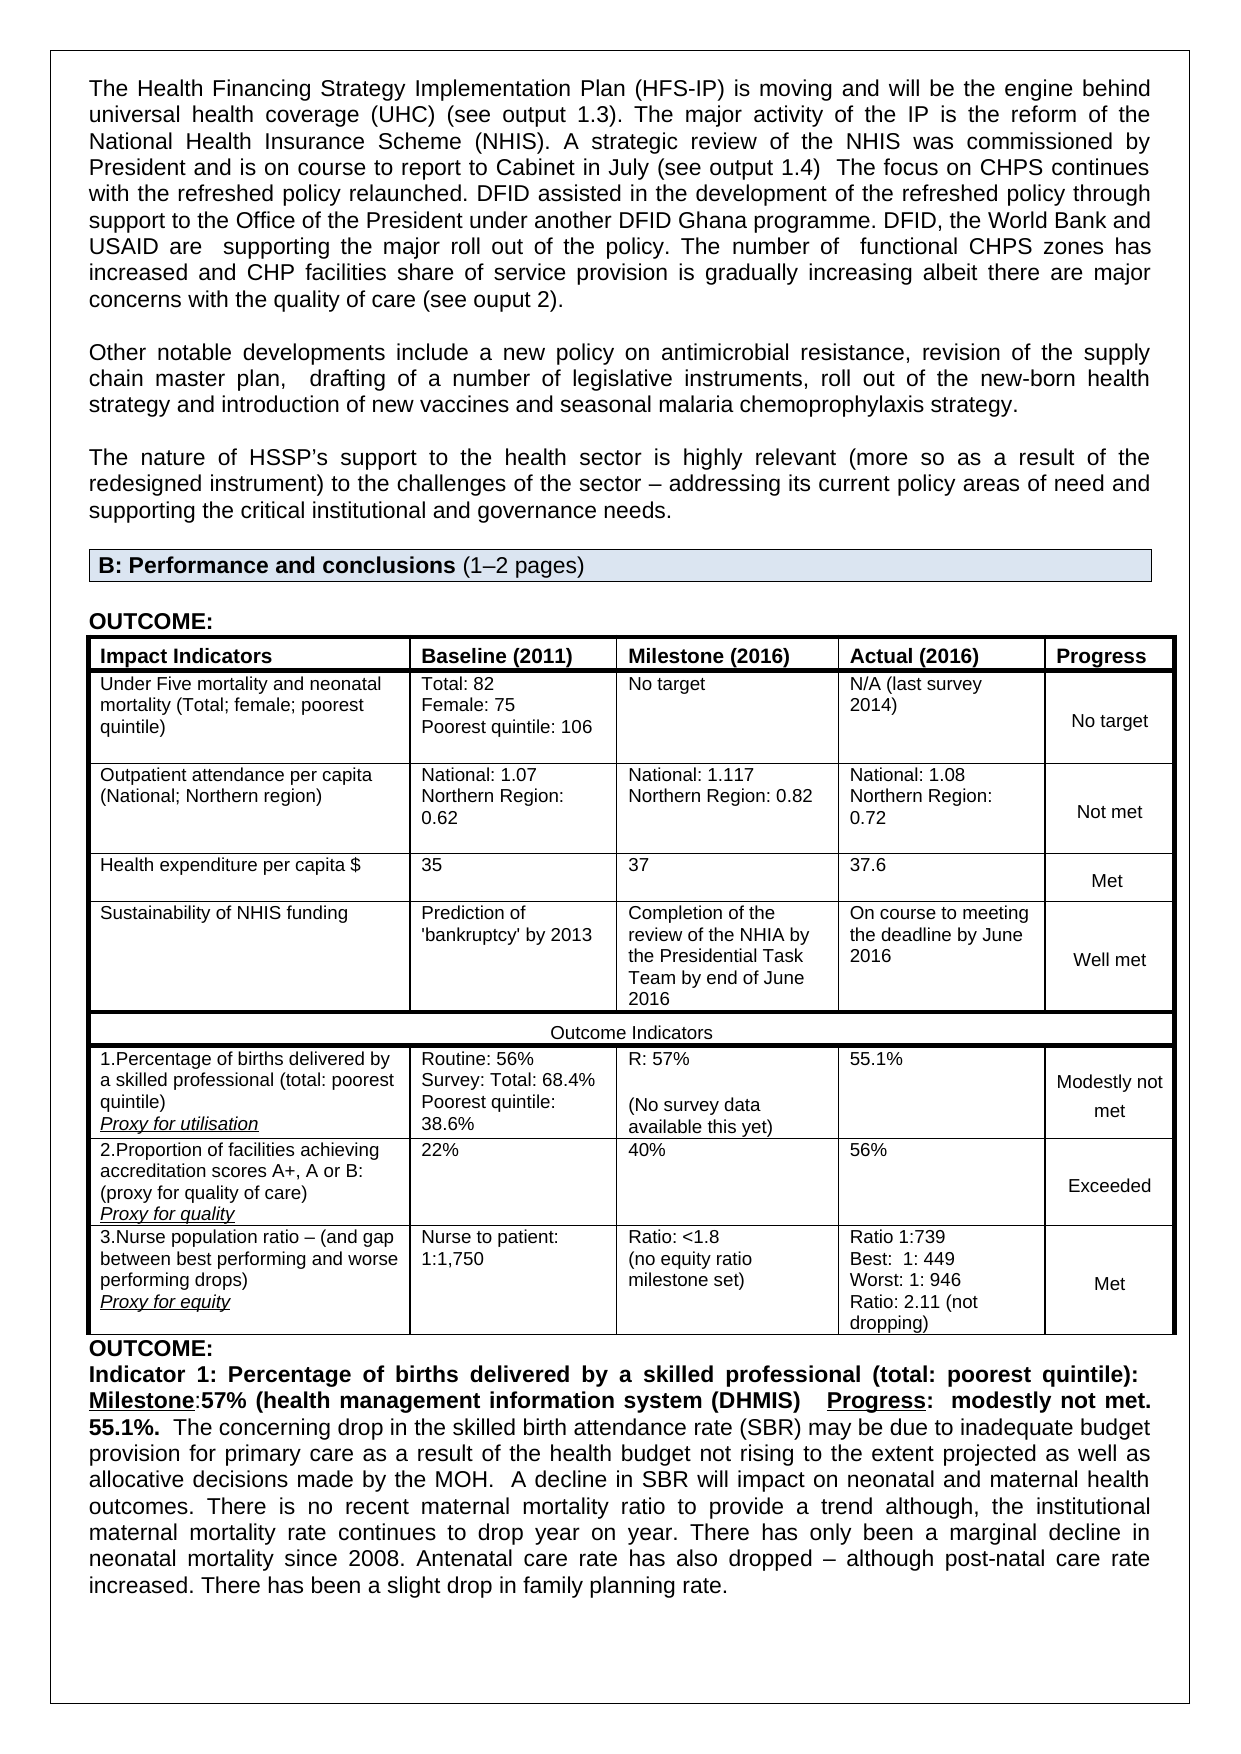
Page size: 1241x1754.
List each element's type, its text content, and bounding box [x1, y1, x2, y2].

text OUTCOME: Indicator 1: Percentage of births delivered by a skilled professional (total: poorest quintile): Milestone:57% (health management information system (DHMIS) Progress: modestly not met. 55.1%. The concerning drop in the skilled birth attendance rate (SBR) may be due to inadequate budget provision for primary care as a result of the health budget not rising to the extent projected as well as allocative decisions made by the MOH. A decline in SBR will impact on neonatal and maternal health outcomes. There is no recent maternal mortality ratio to provide a trend although, the institutional maternal mortality rate continues to drop year on year. There has only been a marginal decline in neonatal mortality since 2008. Antenatal care rate has also dropped – although post-natal care rate increased. There has been a slight drop in family planning rate. [89, 1335, 1152, 1598]
table_cell 3.Nurse population ratio – (and gap between best performing and worse performing drops) Proxy for equity [91, 1226, 409, 1333]
table_cell 56% [839, 1139, 1044, 1225]
text The Health Financing Strategy Implementation Plan (HFS-IP) is moving and will be the engine behind universal health coverage (UHC) (see output 1.3). The major activity of the IP is the reform of the National Health Insurance Scheme (NHIS). A strategic review of the NHIS was commissioned by President and is on course to report to Cabinet in July (see output 1.4) The focus on CHPS continues with the refreshed policy relaunched. DFID assisted in the development of the refreshed policy through support to the Office of the President under another DFID Ghana programme. DFID, the World Bank and USAID are supporting the major roll out of the policy. The number of functional CHPS zones has increased and CHP facilities share of service provision is gradually increasing albeit there are major concerns with the quality of care (see ouput 2). [89, 75, 1152, 312]
table_cell Health expenditure per capita $ [91, 854, 409, 901]
text The nature of HSSP’s support to the health sector is highly relevant (more so as a result of the redesigned instrument) to the challenges of the sector – addressing its current policy areas of need and supporting the critical institutional and governance needs. [89, 444, 1152, 523]
table_cell National: 1.08 Northern Region: 0.72 [839, 764, 1044, 853]
text Other notable developments include a new policy on antimicrobial resistance, revision of the supply chain master plan, drafting of a number of legislative instruments, roll out of the new-born health strategy and introduction of new vaccines and seasonal malaria chemoprophylaxis strategy. [89, 338, 1152, 417]
table_cell 37.6 [839, 854, 1044, 901]
table_cell National: 1.117 Northern Region: 0.82 [617, 764, 838, 853]
table_header Progress [1046, 639, 1172, 668]
table_cell National: 1.07 Northern Region: 0.62 [411, 764, 616, 853]
table_cell 1.Percentage of births delivered by a skilled professional (total: poorest quintile) Proxy for utilisation [91, 1048, 409, 1137]
text OUTCOME: [89, 608, 1152, 634]
table_cell Exceeded [1046, 1139, 1172, 1225]
table_header Baseline (2011) [411, 639, 616, 668]
table_cell R: 57% (No survey data available this yet) [617, 1048, 838, 1137]
table_cell N/A (last survey 2014) [839, 673, 1044, 762]
table_cell Prediction of 'bankruptcy' by 2013 [411, 902, 616, 1009]
table_cell Modestly not met [1046, 1048, 1172, 1137]
table_cell Outcome Indicators [91, 1014, 1172, 1043]
table_cell Met [1046, 1226, 1172, 1333]
table_cell Not met [1046, 764, 1172, 853]
table_cell Met [1046, 854, 1172, 901]
table_cell No target [1046, 673, 1172, 762]
table_cell 22% [411, 1139, 616, 1225]
table_cell On course to meeting the deadline by June 2016 [839, 902, 1044, 1009]
table_cell Ratio 1:739 Best: 1: 449 Worst: 1: 946 Ratio: 2.11 (not dropping) [839, 1226, 1044, 1333]
table_cell 35 [411, 854, 616, 901]
table_cell Routine: 56% Survey: Total: 68.4% Poorest quintile: 38.6% [411, 1048, 616, 1137]
table_header Actual (2016) [839, 639, 1044, 668]
table_cell 2.Proportion of facilities achieving accreditation scores A+, A or B: (proxy for quality of care) Proxy for quality [91, 1139, 409, 1225]
table_cell No target [617, 673, 838, 762]
subtitle B: Performance and conclusions (1–2 pages) [90, 550, 1151, 581]
table_header Milestone (2016) [617, 639, 838, 668]
table_cell 40% [617, 1139, 838, 1225]
table_cell Total: 82 Female: 75 Poorest quintile: 106 [411, 673, 616, 762]
table_cell Under Five mortality and neonatal mortality (Total; female; poorest quintile) [91, 673, 409, 762]
table_cell 55.1% [839, 1048, 1044, 1137]
table_cell Ratio: <1.8 (no equity ratio milestone set) [617, 1226, 838, 1333]
table_cell Outpatient attendance per capita (National; Northern region) [91, 764, 409, 853]
table_cell Well met [1046, 902, 1172, 1009]
table_cell Completion of the review of the NHIA by the Presidential Task Team by end of June 2016 [617, 902, 838, 1009]
table_header Impact Indicators [91, 639, 409, 668]
table_cell Nurse to patient: 1:1,750 [411, 1226, 616, 1333]
table_cell 37 [617, 854, 838, 901]
table_cell Sustainability of NHIS funding [91, 902, 409, 1009]
